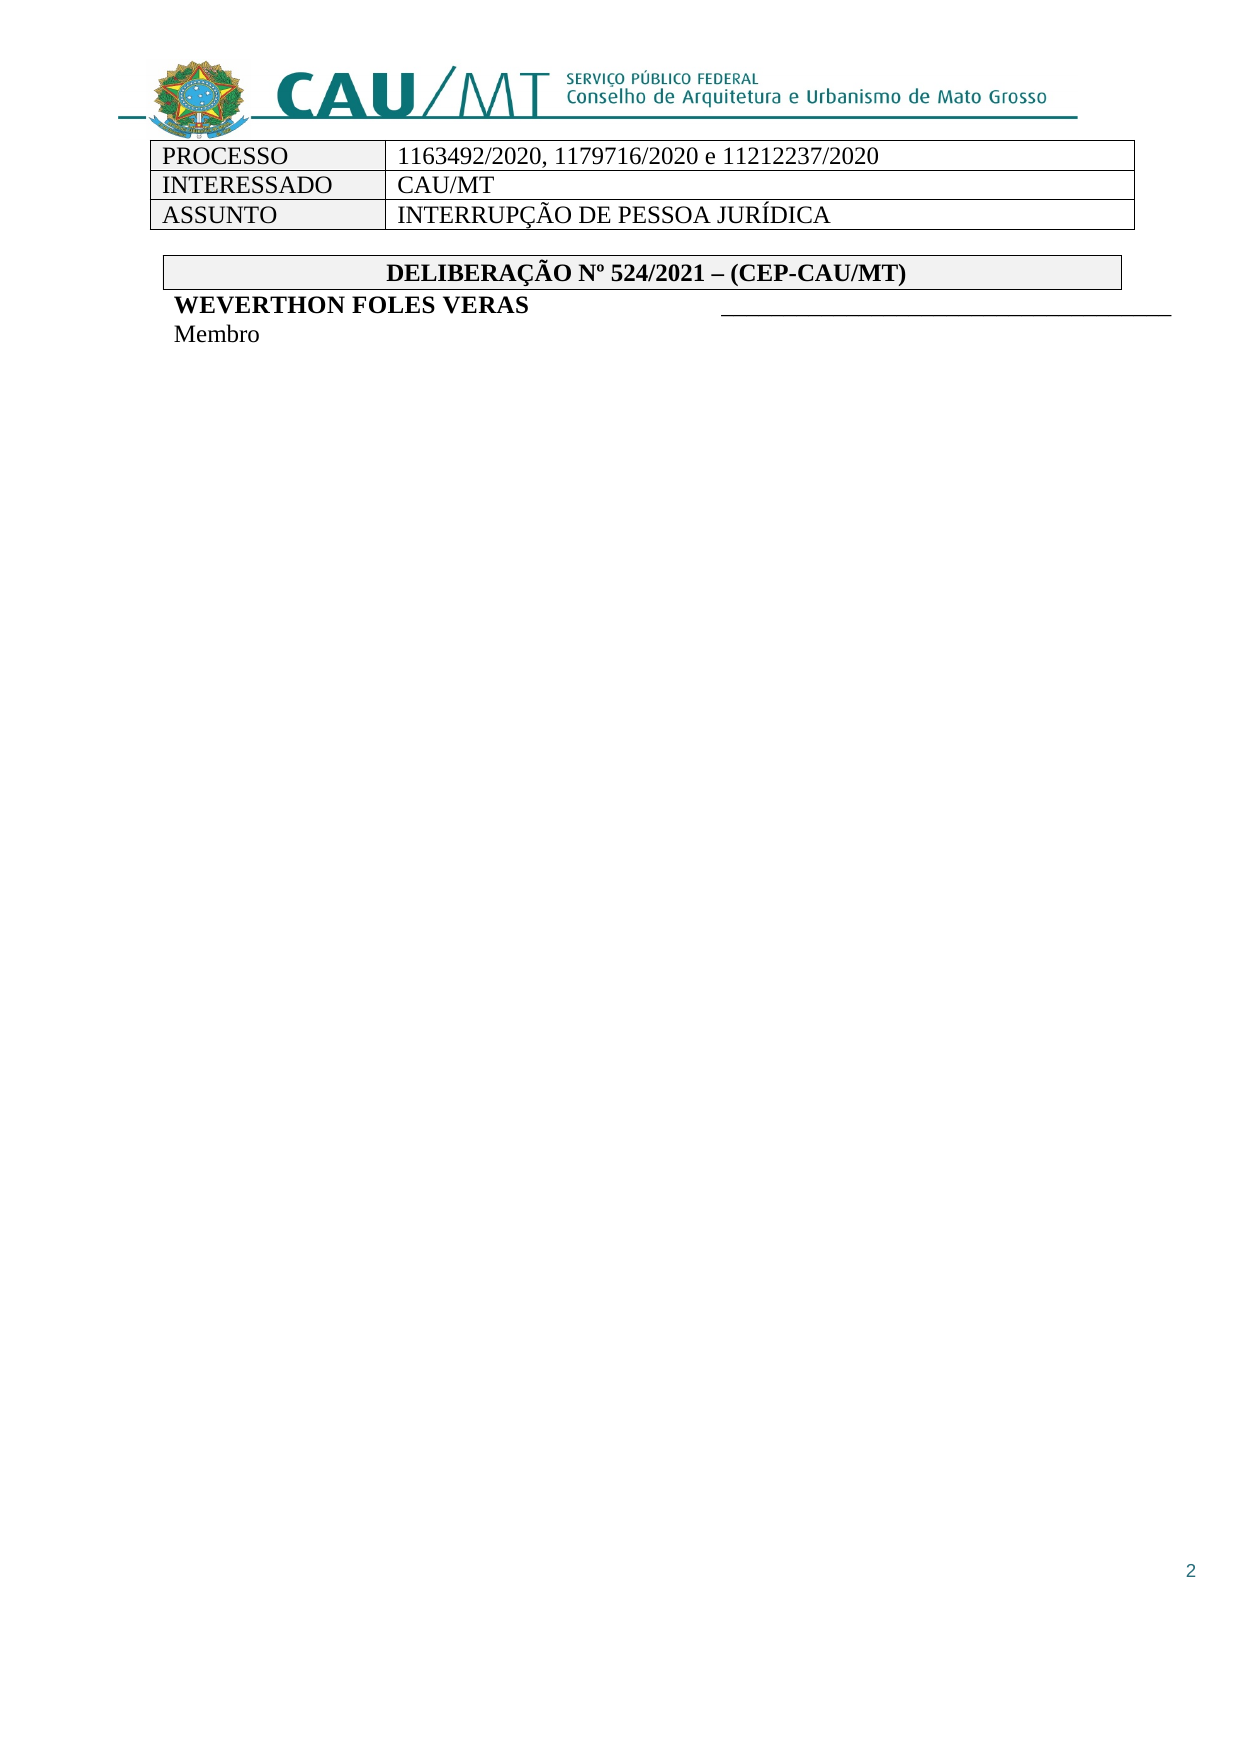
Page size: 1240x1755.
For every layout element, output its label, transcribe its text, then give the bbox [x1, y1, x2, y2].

table_header _____________________________________ ____________________________________ ____________________________________ ____________________________________ [710, 290, 1207, 348]
table_header weverthon foles veras Membro [163, 290, 710, 348]
